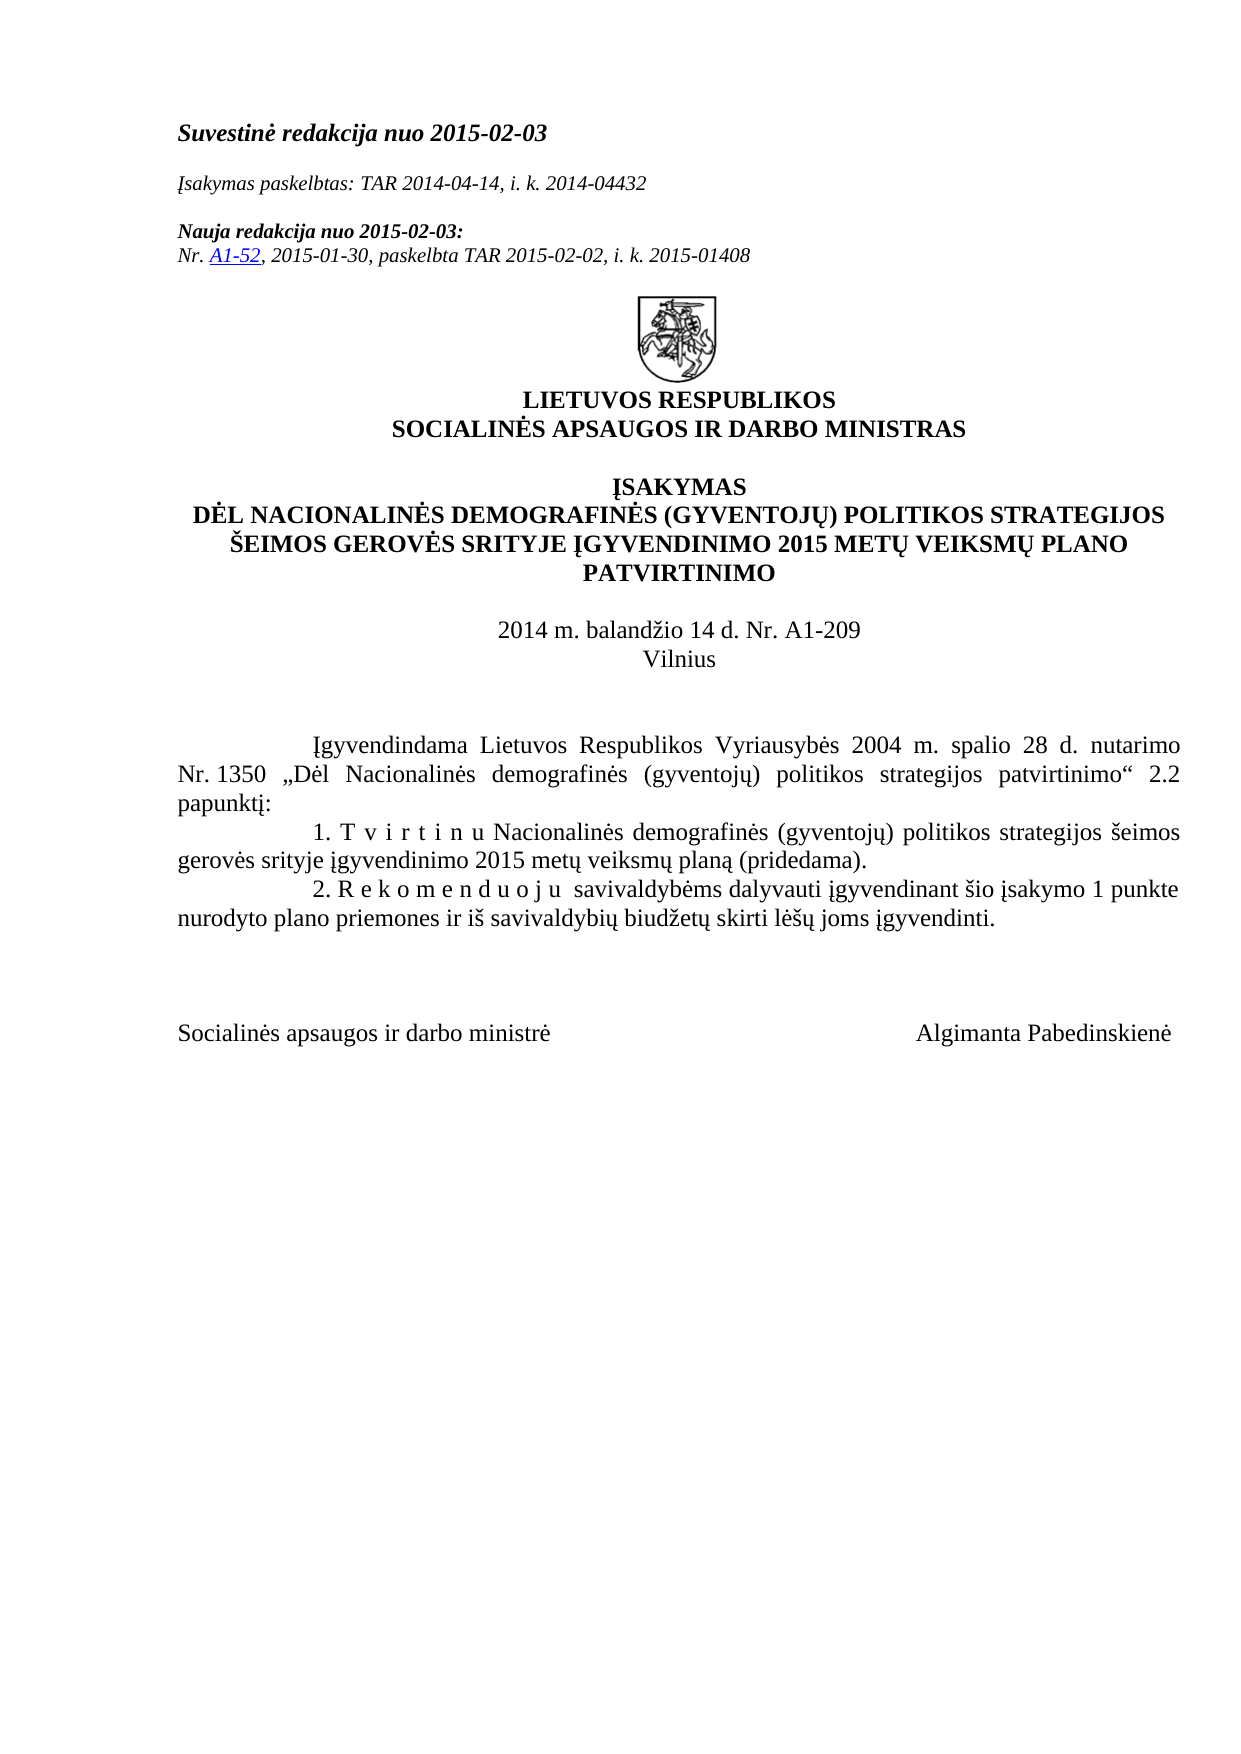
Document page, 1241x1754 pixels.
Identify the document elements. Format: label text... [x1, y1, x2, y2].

text 2014 m. balandžio 14 d. Nr. A1-209 [177, 616, 1181, 644]
text Įgyvendindama Lietuvos Respublikos Vyriausybės 2004 m. spalio 28 d. nutarimo Nr. 1350 „Dėl Nacionalinės demografinės (gyventojų) politikos strategijos patvirtinimo“ 2.2 papunktį: [177, 731, 1181, 817]
text Įsakymas paskelbtas: TAR 2014-04-14, i. k. 2014-04432 [177, 171, 1181, 195]
text ĮSAKYMAS [177, 472, 1181, 501]
text Suvestinė redakcija nuo 2015-02-03 [177, 118, 1181, 147]
text Nauja redakcija nuo 2015-02-03: [177, 219, 1181, 243]
text LIETUVOS RESPUBLIKOS [177, 386, 1181, 414]
text Socialinės apsaugos ir darbo ministrė Algimanta Pabedinskienė [177, 1018, 1181, 1047]
text 2. R e k o m e n d u o j u savivaldybėms dalyvauti įgyvendinant šio įsakymo 1 punkte nurodyto plano priemones ir iš savivaldybių biudžetų skirti lėšų joms įgyvendinti. [177, 874, 1181, 932]
text Nr. A1-52, 2015-01-30, paskelbta TAR 2015-02-02, i. k. 2015-01408 [177, 243, 1181, 267]
text SOCIALINĖS APSAUGOS IR DARBO MINISTRAS [177, 414, 1181, 443]
text Vilnius [177, 644, 1181, 673]
text 1. T v i r t i n u Nacionalinės demografinės (gyventojų) politikos strategijos šeimos gerovės srityje įgyvendinimo 2015 metų veiksmų planą (pridedama). [177, 817, 1181, 874]
text DĖL NACIONALINĖS DEMOGRAFINĖS (GYVENTOJŲ) POLITIKOS STRATEGIJOS ŠEIMOS GEROVĖS SRITYJE ĮGYVENDINIMO 2015 METŲ VEIKSMŲ PLANO PATVIRTINIMO [177, 501, 1181, 587]
